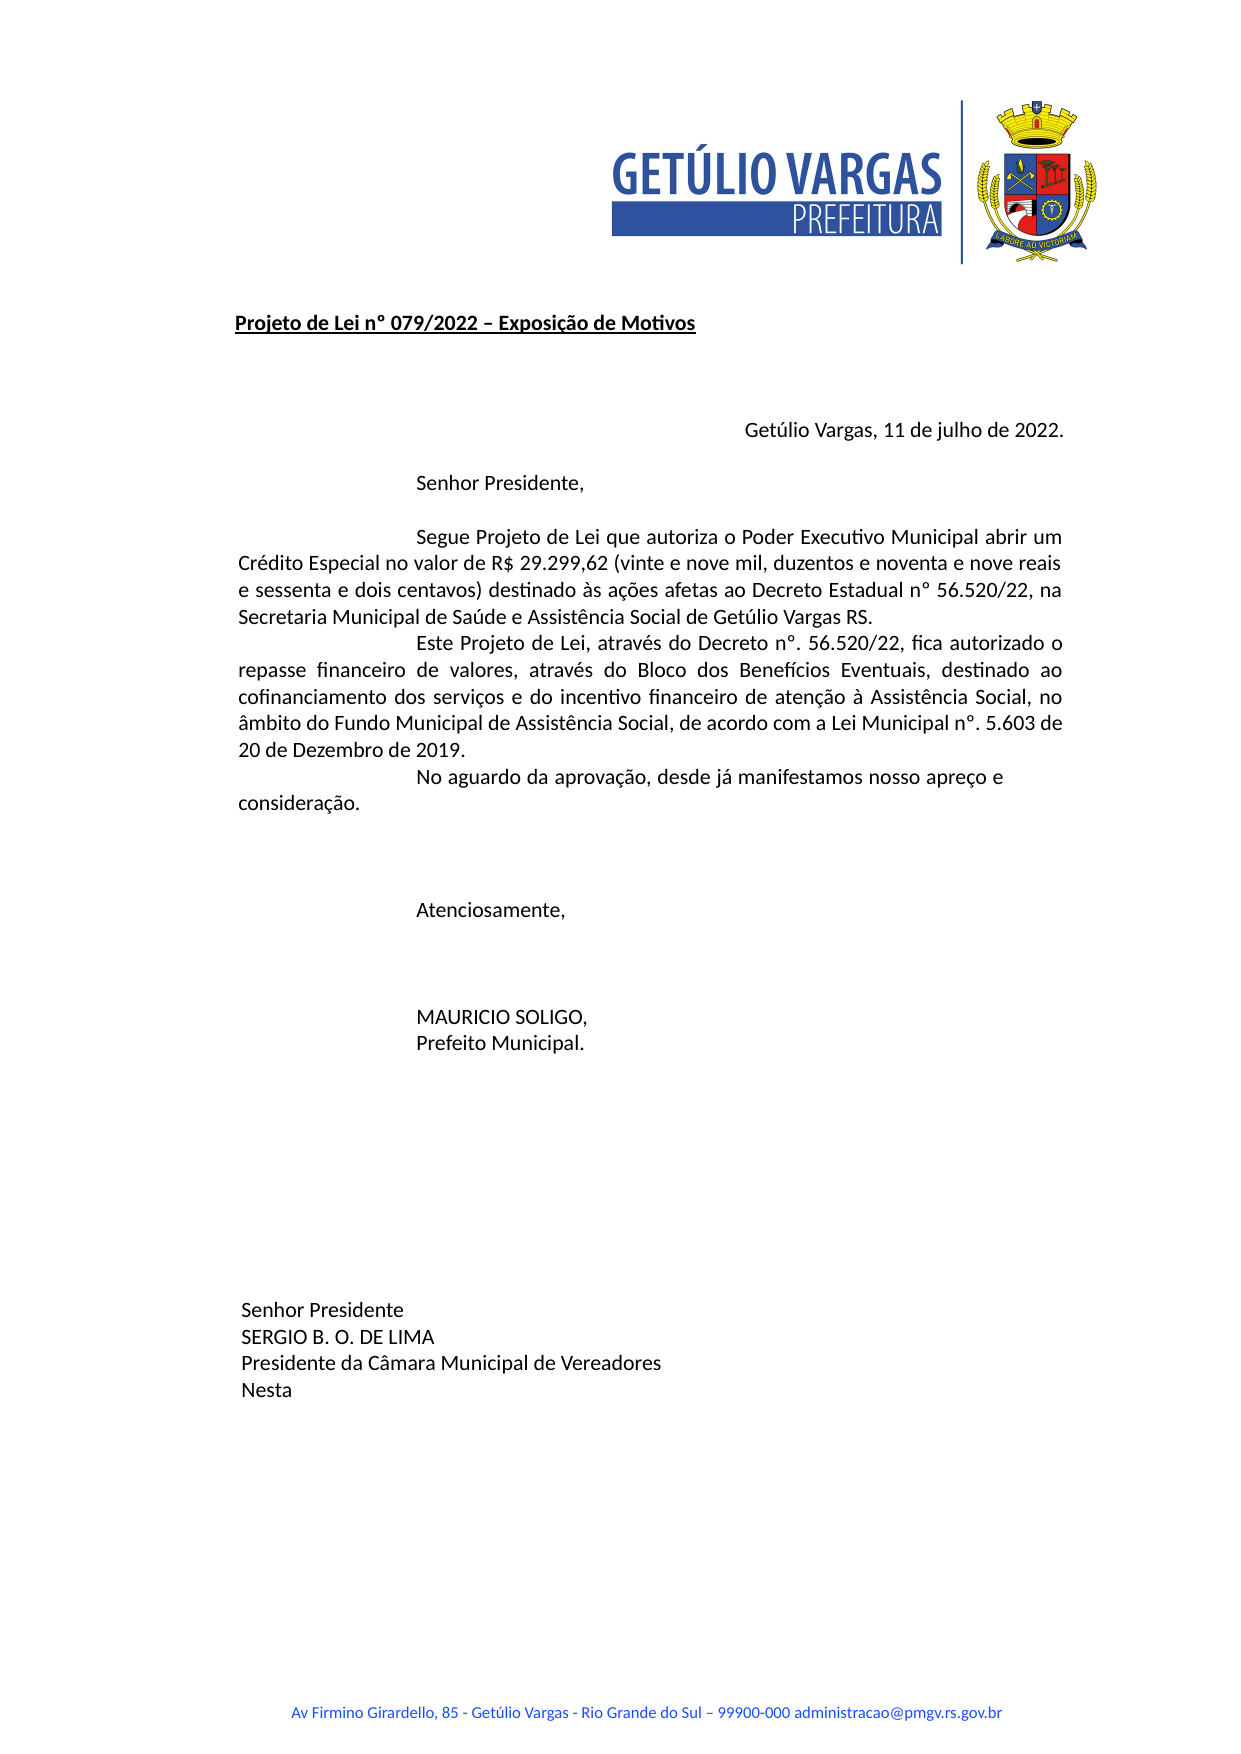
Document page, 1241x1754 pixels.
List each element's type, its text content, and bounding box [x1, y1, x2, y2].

text Este Projeto de Lei, através do Decreto nº. 56.520/22, fica autorizado o repasse financeiro de valores, através do Bloco dos Benefícios Eventuais, destinado ao cofinanciamento dos serviços e do incentivo financeiro de atenção à Assistência Social, no âmbito do Fundo Municipal de Assistência Social, de acordo com a Lei Municipal nº. 5.603 de 20 de Dezembro de 2019. [238, 629, 1063, 763]
text Presidente da Câmara Municipal de Vereadores [241, 1349, 1004, 1376]
text Getúlio Vargas, 11 de julho de 2022. [295, 416, 1064, 443]
text Senhor Presidente, [238, 469, 1004, 496]
text SERGIO B. O. DE LIMA [241, 1323, 1004, 1349]
text Segue Projeto de Lei que autoriza o Poder Executivo Municipal abrir um Crédito Especial no valor de R$ 29.299,62 (vinte e nove mil, duzentos e noventa e nove reais e sessenta e dois centavos) destinado às ações afetas ao Decreto Estadual nº 56.520/22, na Secretaria Municipal de Saúde e Assistência Social de Getúlio Vargas RS. [238, 523, 1063, 629]
text MAURICIO SOLIGO, [238, 1003, 1004, 1029]
text Projeto de Lei nº 079/2022 – Exposição de Motivos [235, 309, 1004, 336]
text Nesta [241, 1376, 1004, 1429]
text Senhor Presidente [241, 1296, 1004, 1323]
text Prefeito Municipal. [238, 1029, 1004, 1056]
text No aguardo da aprovação, desde já manifestamos nosso apreço e consideração. [238, 763, 1004, 816]
text Atenciosamente, [238, 896, 1004, 923]
